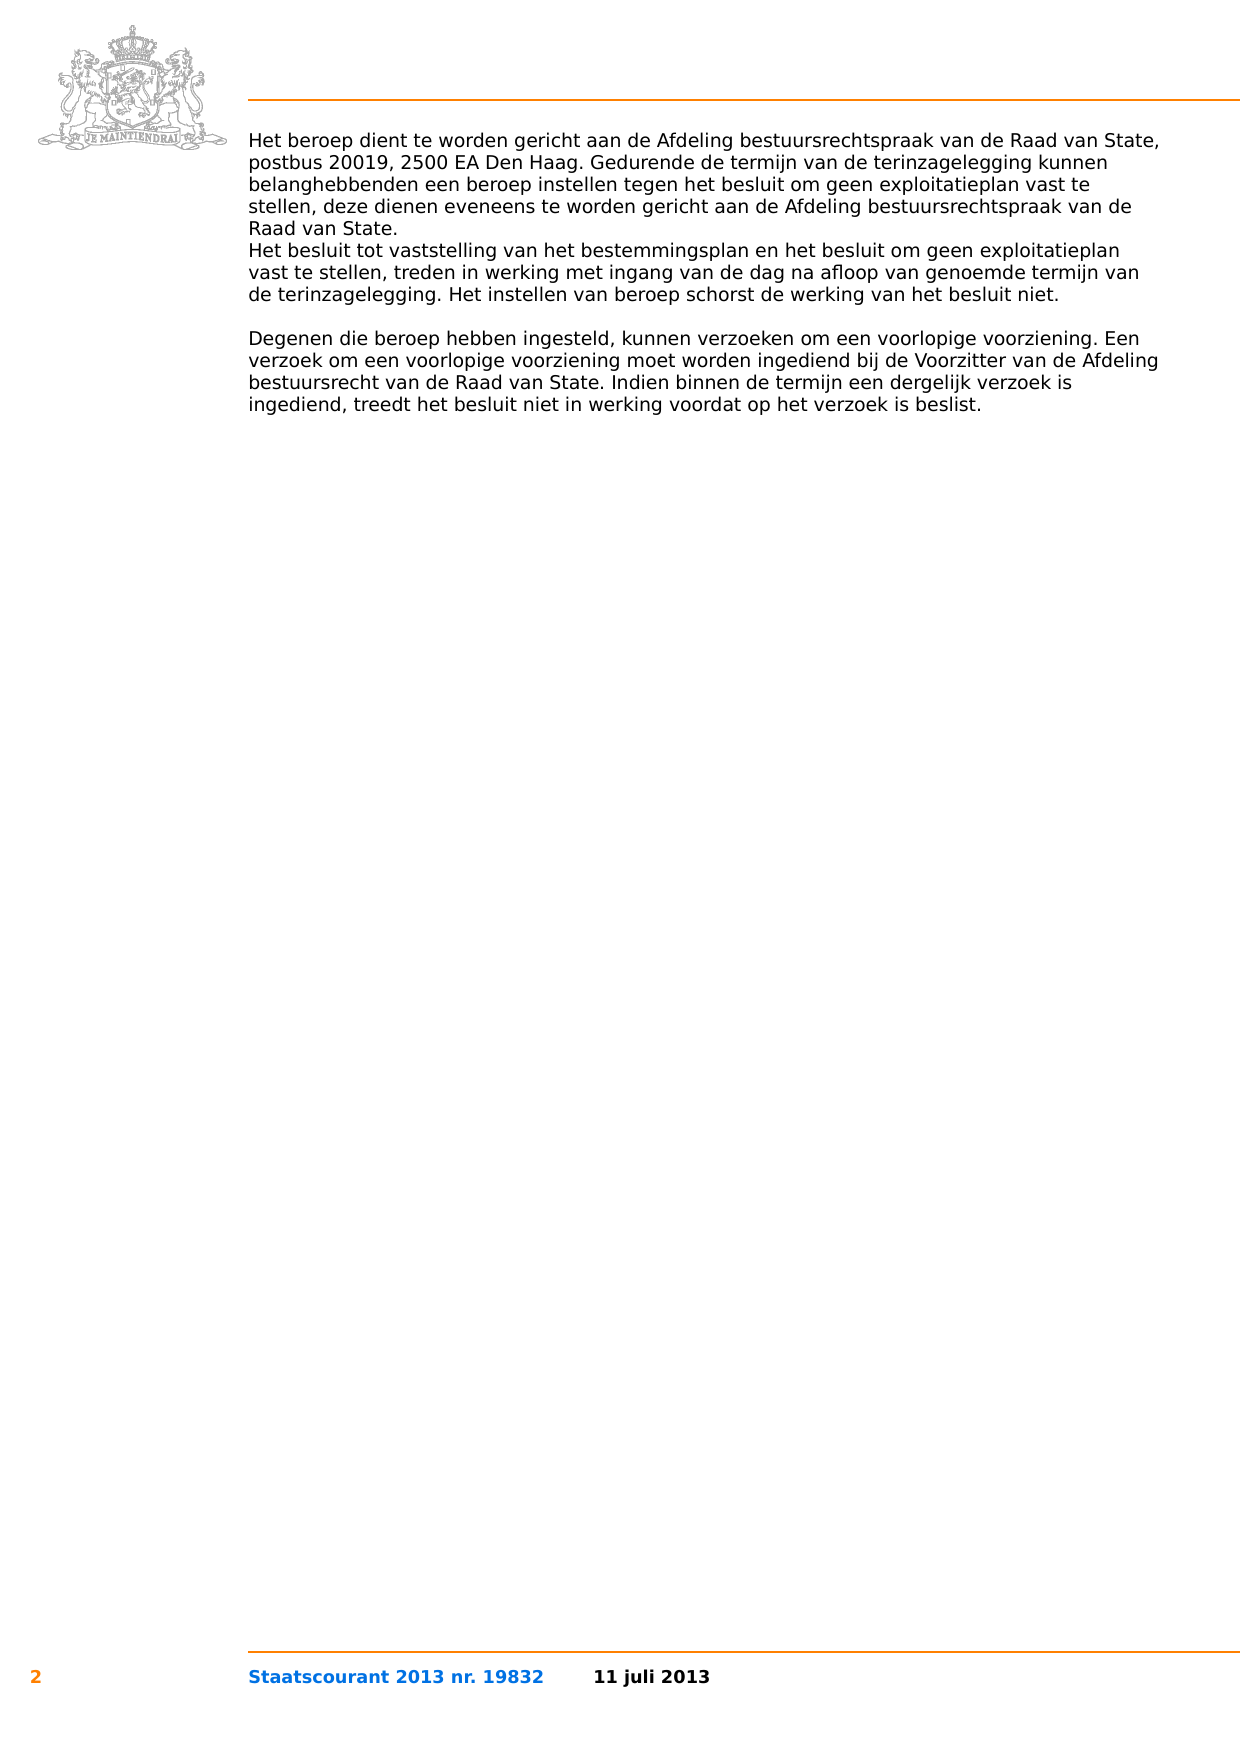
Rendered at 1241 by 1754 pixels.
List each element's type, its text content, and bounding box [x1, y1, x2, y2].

picture [38, 25, 227, 150]
text Degenen die beroep hebben ingesteld, kunnen verzoeken om een voorlopige voorziening. Een verzoek om een voorlopige voorziening moet worden ingediend bij de Voorzitter van de Afdeling bestuursrecht van de Raad van State. Indien binnen de termijn een dergelijk verzoek is ingediend, treedt het besluit niet in werking voordat op het verzoek is beslist. [248, 328, 1163, 416]
text Het beroep dient te worden gericht aan de Afdeling bestuursrechtspraak van de Raad van State, postbus 20019, 2500 EA Den Haag. Gedurende de termijn van de terinzagelegging kunnen belanghebbenden een beroep instellen tegen het besluit om geen exploitatieplan vast te stellen, deze dienen eveneens te worden gericht aan de Afdeling bestuursrechtspraak van de Raad van State. [248, 130, 1163, 240]
text Het besluit tot vaststelling van het bestemmingsplan en het besluit om geen exploitatieplan vast te stellen, treden in werking met ingang van de dag na afloop van genoemde termijn van de terinzagelegging. Het instellen van beroep schorst de werking van het besluit niet. [248, 240, 1163, 306]
